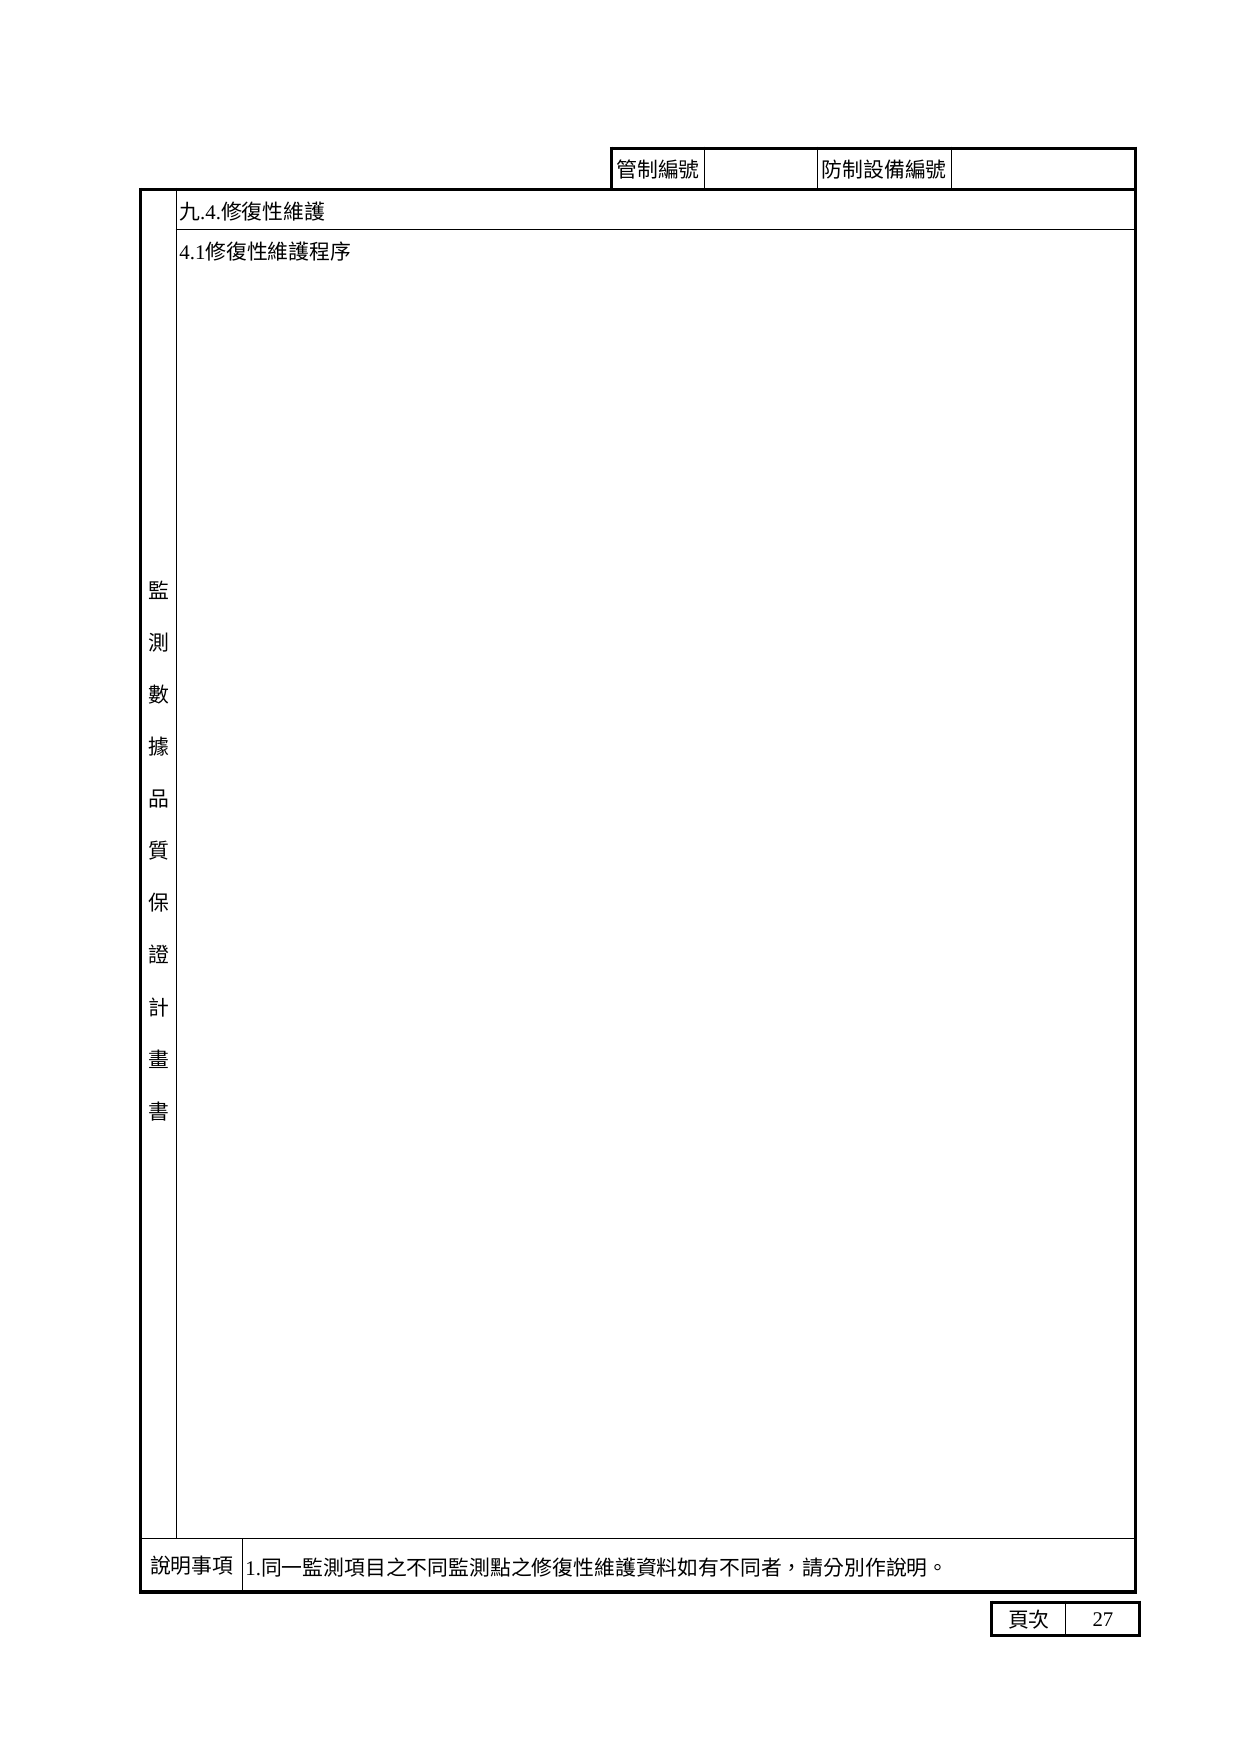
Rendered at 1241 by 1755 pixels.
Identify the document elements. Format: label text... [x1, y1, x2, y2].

table_cell 監 測 數 據 品 質 保 證 計 畫 書 [142, 191, 176, 1538]
table_cell 4.1修復性維護程序 [177, 230, 1134, 1538]
table_cell 1.同一監測項目之不同監測點之修復性維護資料如有不同者，請分別作說明。 [243, 1539, 1134, 1590]
table_header [705, 150, 817, 188]
table_cell 說明事項 [142, 1539, 242, 1590]
table_header 管制編號 [613, 150, 704, 188]
table_header 防制設備編號 [818, 150, 951, 188]
table_header [141, 147, 176, 188]
table_header [553, 147, 610, 188]
table_header [176, 147, 553, 188]
table_cell 九.4.修復性維護 [177, 191, 1134, 229]
table_header [952, 150, 1134, 188]
